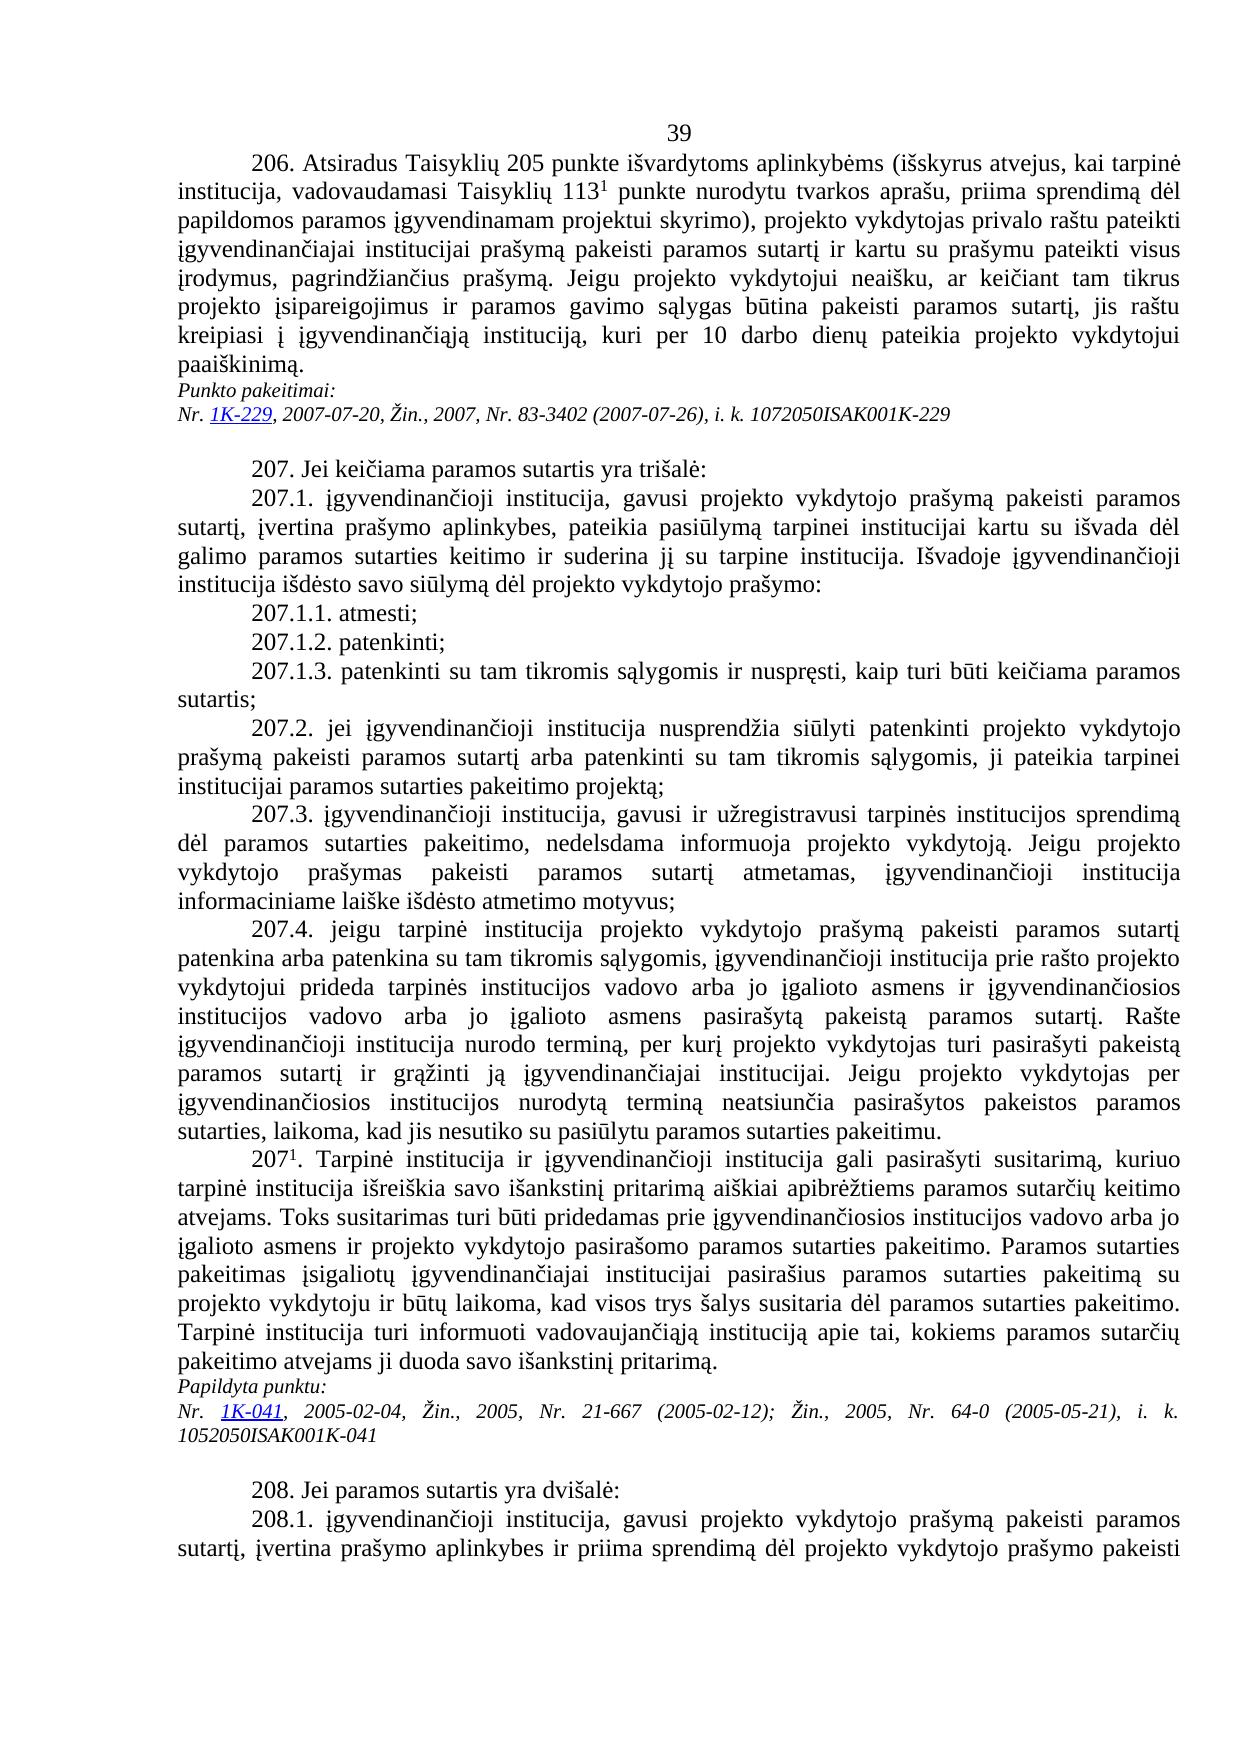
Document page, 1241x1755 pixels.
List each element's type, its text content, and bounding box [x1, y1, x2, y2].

text 207.1.2. patenkinti; [177, 627, 1181, 656]
text 207.1.3. patenkinti su tam tikromis sąlygomis ir nuspręsti, kaip turi būti keičiama paramos sutartis; [177, 656, 1181, 713]
text 207.1.1. atmesti; [177, 598, 1181, 627]
text 207.2. jei įgyvendinančioji institucija nusprendžia siūlyti patenkinti projekto vykdytojo prašymą pakeisti paramos sutartį arba patenkinti su tam tikromis sąlygomis, ji pateikia tarpinei institucijai paramos sutarties pakeitimo projektą; [177, 713, 1181, 799]
text 207.4. jeigu tarpinė institucija projekto vykdytojo prašymą pakeisti paramos sutartį patenkina arba patenkina su tam tikromis sąlygomis, įgyvendinančioji institucija prie rašto projekto vykdytojui prideda tarpinės institucijos vadovo arba jo įgalioto asmens ir įgyvendinančiosios institucijos vadovo arba jo įgalioto asmens pasirašytą pakeistą paramos sutartį. Rašte įgyvendinančioji institucija nurodo terminą, per kurį projekto vykdytojas turi pasirašyti pakeistą paramos sutartį ir grąžinti ją įgyvendinančiajai institucijai. Jeigu projekto vykdytojas per įgyvendinančiosios institucijos nurodytą terminą neatsiunčia pasirašytos pakeistos paramos sutarties, laikoma, kad jis nesutiko su pasiūlytu paramos sutarties pakeitimu. [177, 914, 1181, 1144]
text 208. Jei paramos sutartis yra dvišalė: [177, 1475, 1181, 1504]
text Papildyta punktu: [177, 1374, 1181, 1398]
text 2071. Tarpinė institucija ir įgyvendinančioji institucija gali pasirašyti susitarimą, kuriuo tarpinė institucija išreiškia savo išankstinį pritarimą aiškiai apibrėžtiems paramos sutarčių keitimo atvejams. Toks susitarimas turi būti pridedamas prie įgyvendinančiosios institucijos vadovo arba jo įgalioto asmens ir projekto vykdytojo pasirašomo paramos sutarties pakeitimo. Paramos sutarties pakeitimas įsigaliotų įgyvendinančiajai institucijai pasirašius paramos sutarties pakeitimą su projekto vykdytoju ir būtų laikoma, kad visos trys šalys susitaria dėl paramos sutarties pakeitimo. Tarpinė institucija turi informuoti vadovaujančiąją instituciją apie tai, kokiems paramos sutarčių pakeitimo atvejams ji duoda savo išankstinį pritarimą. [177, 1144, 1181, 1374]
text Punkto pakeitimai: [177, 378, 1181, 402]
text 208.1. įgyvendinančioji institucija, gavusi projekto vykdytojo prašymą pakeisti paramos sutartį, įvertina prašymo aplinkybes ir priima sprendimą dėl projekto vykdytojo prašymo pakeisti [177, 1504, 1181, 1562]
text Nr. 1K-229, 2007-07-20, Žin., 2007, Nr. 83-3402 (2007-07-26), i. k. 1072050ISAK001K-229 [177, 402, 1181, 426]
text 207. Jei keičiama paramos sutartis yra trišalė: [177, 454, 1181, 483]
text 207.3. įgyvendinančioji institucija, gavusi ir užregistravusi tarpinės institucijos sprendimą dėl paramos sutarties pakeitimo, nedelsdama informuoja projekto vykdytoją. Jeigu projekto vykdytojo prašymas pakeisti paramos sutartį atmetamas, įgyvendinančioji institucija informaciniame laiške išdėsto atmetimo motyvus; [177, 799, 1181, 914]
text 207.1. įgyvendinančioji institucija, gavusi projekto vykdytojo prašymą pakeisti paramos sutartį, įvertina prašymo aplinkybes, pateikia pasiūlymą tarpinei institucijai kartu su išvada dėl galimo paramos sutarties keitimo ir suderina jį su tarpine institucija. Išvadoje įgyvendinančioji institucija išdėsto savo siūlymą dėl projekto vykdytojo prašymo: [177, 483, 1181, 598]
text 206. Atsiradus Taisyklių 205 punkte išvardytoms aplinkybėms (išskyrus atvejus, kai tarpinė institucija, vadovaudamasi Taisyklių 1131 punkte nurodytu tvarkos aprašu, priima sprendimą dėl papildomos paramos įgyvendinamam projektui skyrimo), projekto vykdytojas privalo raštu pateikti įgyvendinančiajai institucijai prašymą pakeisti paramos sutartį ir kartu su prašymu pateikti visus įrodymus, pagrindžiančius prašymą. Jeigu projekto vykdytojui neaišku, ar keičiant tam tikrus projekto įsipareigojimus ir paramos gavimo sąlygas būtina pakeisti paramos sutartį, jis raštu kreipiasi į įgyvendinančiąją instituciją, kuri per 10 darbo dienų pateikia projekto vykdytojui paaiškinimą. [177, 148, 1181, 378]
text Nr. 1K-041, 2005-02-04, Žin., 2005, Nr. 21-667 (2005-02-12); Žin., 2005, Nr. 64-0 (2005-05-21), i. k. 1052050ISAK001K-041 [177, 1398, 1181, 1447]
